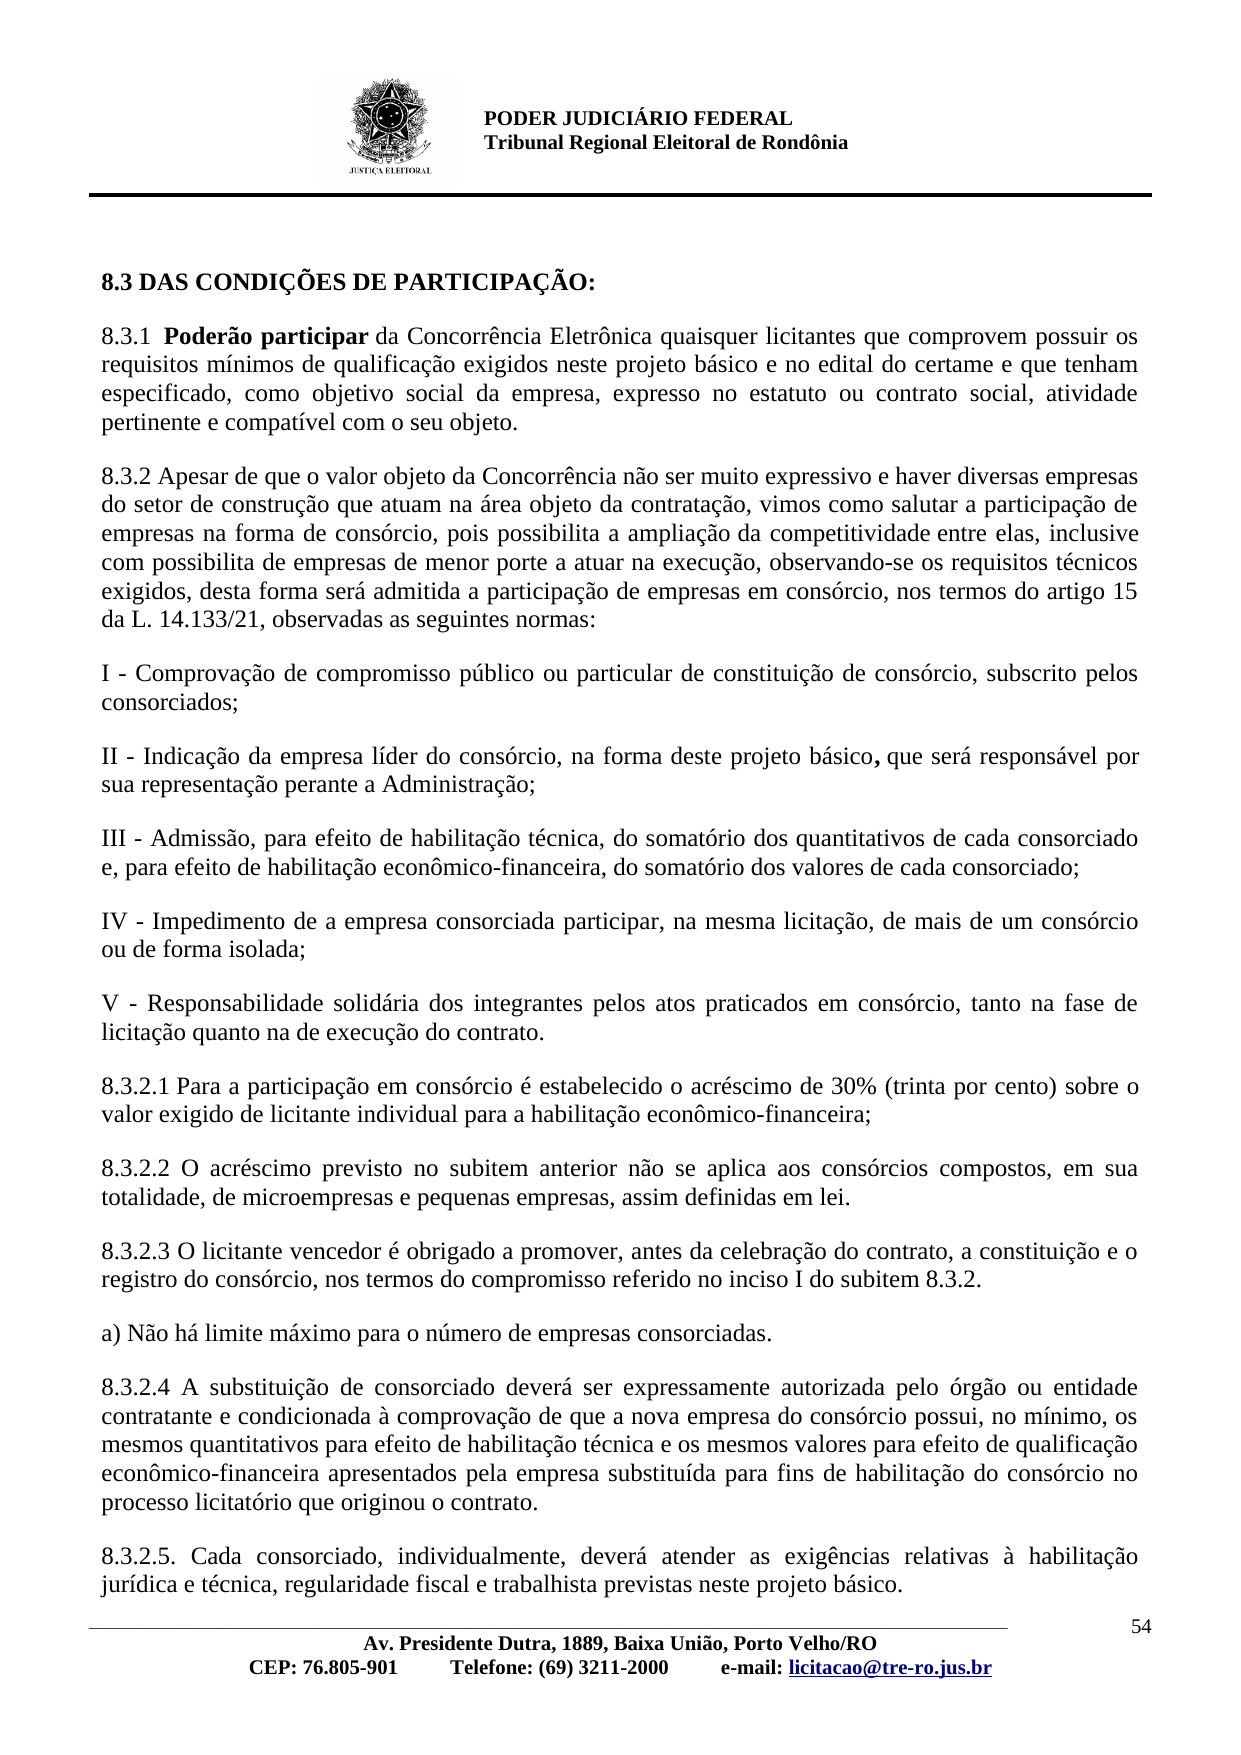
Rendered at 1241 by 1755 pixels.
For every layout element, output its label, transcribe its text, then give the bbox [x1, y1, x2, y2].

text 8.3.2.5. Cada consorciado, individualmente, deverá atender as exigências relativas à habilitação jurídica e técnica, regularidade fiscal e trabalhista previstas neste projeto básico. [101, 1541, 1139, 1598]
text III - Admissão, para efeito de habilitação técnica, do somatório dos quantitativos de cada consorciado e, para efeito de habilitação econômico-financeira, do somatório dos valores de cada consorciado; [101, 823, 1139, 881]
text IV - Impedimento de a empresa consorciada participar, na mesma licitação, de mais de um consórcio ou de forma isolada; [101, 906, 1139, 963]
text 8.3.2.4 A substituição de consorciado deverá ser expressamente autorizada pelo órgão ou entidade contratante e condicionada à comprovação de que a nova empresa do consórcio possui, no mínimo, os mesmos quantitativos para efeito de habilitação técnica e os mesmos valores para efeito de qualificação econômico-financeira apresentados pela empresa substituída para fins de habilitação do consórcio no processo licitatório que originou o contrato. [101, 1372, 1139, 1516]
text 8.3.2 Apesar de que o valor objeto da Concorrência não ser muito expressivo e haver diversas empresas do setor de construção que atuam na área objeto da contratação, vimos como salutar a participação de empresas na forma de consórcio, pois possibilita a ampliação da competitividade entre elas, inclusive com possibilita de empresas de menor porte a atuar na execução, observando-se os requisitos técnicos exigidos, desta forma será admitida a participação de empresas em consórcio, nos termos do artigo 15 da L. 14.133/21, observadas as seguintes normas: [101, 461, 1139, 633]
text 8.3.2.1 Para a participação em consórcio é estabelecido o acréscimo de 30% (trinta por cento) sobre o valor exigido de licitante individual para a habilitação econômico-financeira; [101, 1071, 1139, 1128]
text I - Comprovação de compromisso público ou particular de constituição de consórcio, subscrito pelos consorciados; [101, 658, 1139, 716]
text 8.3.2.2 O acréscimo previsto no subitem anterior não se aplica aos consórcios compostos, em sua totalidade, de microempresas e pequenas empresas, assim definidas em lei. [101, 1153, 1139, 1211]
text II - Indicação da empresa líder do consórcio, na forma deste projeto básico, que será responsável por sua representação perante a Administração; [101, 741, 1139, 798]
text 8.3.1 Poderão participar da Concorrência Eletrônica quaisquer licitantes que comprovem possuir os requisitos mínimos de qualificação exigidos neste projeto básico e no edital do certame e que tenham especificado, como objetivo social da empresa, expresso no estatuto ou contrato social, atividade pertinente e compatível com o seu objeto. [101, 321, 1139, 436]
text V - Responsabilidade solidária dos integrantes pelos atos praticados em consórcio, tanto na fase de licitação quanto na de execução do contrato. [101, 988, 1139, 1046]
text 8.3 DAS CONDIÇÕES DE PARTICIPAÇÃO: [101, 267, 1139, 296]
text 8.3.2.3 O licitante vencedor é obrigado a promover, antes da celebração do contrato, a constituição e o registro do consórcio, nos termos do compromisso referido no inciso I do subitem 8.3.2. [101, 1236, 1139, 1293]
text a) Não há limite máximo para o número de empresas consorciadas. [101, 1318, 1139, 1347]
